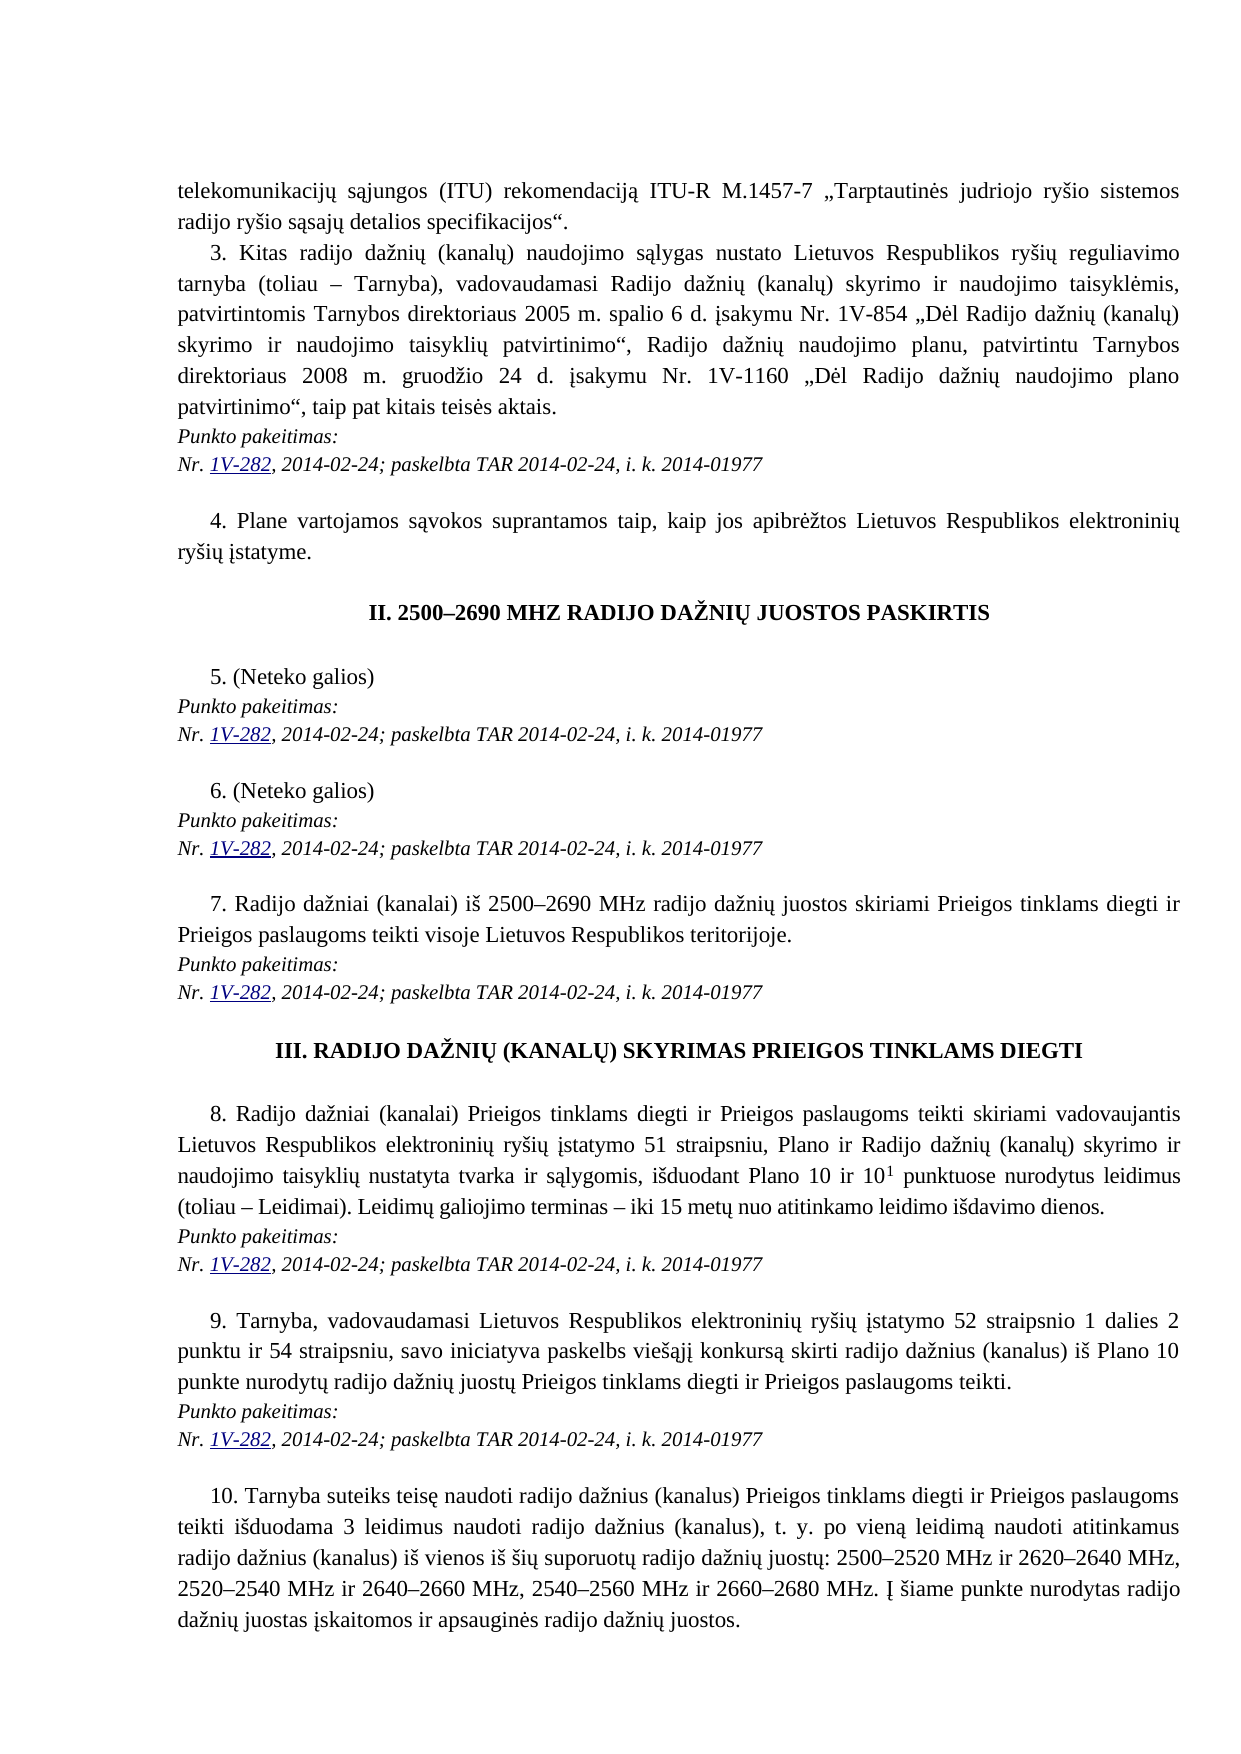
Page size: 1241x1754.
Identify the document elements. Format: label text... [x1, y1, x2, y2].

text Punkto pakeitimas: [177, 424, 1181, 448]
text Punkto pakeitimas: [177, 1399, 1181, 1423]
text telekomunikacijų sąjungos (ITU) rekomendaciją ITU-R M.1457-7 „Tarptautinės judriojo ryšio sistemos radijo ryšio sąsajų detalios specifikacijos“. [177, 177, 1181, 234]
text 9. Tarnyba, vadovaudamasi Lietuvos Respublikos elektroninių ryšių įstatymo 52 straipsnio 1 dalies 2 punktu ir 54 straipsniu, savo iniciatyva paskelbs viešąjį konkursą skirti radijo dažnius (kanalus) iš Plano 10 punkte nurodytų radijo dažnių juostų Prieigos tinklams diegti ir Prieigos paslaugoms teikti. [177, 1307, 1181, 1395]
text II. 2500–2690 MHz RADIJO DAŽNIŲ JUOSTOS PASKIRTIS [177, 599, 1181, 626]
text Nr. 1V-282, 2014-02-24; paskelbta TAR 2014-02-24, i. k. 2014-01977 [177, 722, 1181, 746]
text 10. Tarnyba suteiks teisę naudoti radijo dažnius (kanalus) Prieigos tinklams diegti ir Prieigos paslaugoms teikti išduodama 3 leidimus naudoti radijo dažnius (kanalus), t. y. po vieną leidimą naudoti atitinkamus radijo dažnius (kanalus) iš vienos iš šių suporuotų radijo dažnių juostų: 2500–2520 MHz ir 2620–2640 MHz, 2520–2540 MHz ir 2640–2660 MHz, 2540–2560 MHz ir 2660–2680 MHz. Į šiame punkte nurodytas radijo dažnių juostas įskaitomos ir apsauginės radijo dažnių juostos. [177, 1482, 1181, 1632]
text 6. (Neteko galios) [177, 777, 1181, 803]
text Punkto pakeitimas: [177, 807, 1181, 832]
text Nr. 1V-282, 2014-02-24; paskelbta TAR 2014-02-24, i. k. 2014-01977 [177, 836, 1181, 860]
text Nr. 1V-282, 2014-02-24; paskelbta TAR 2014-02-24, i. k. 2014-01977 [177, 452, 1181, 476]
text 5. (Neteko galios) [177, 663, 1181, 689]
text Nr. 1V-282, 2014-02-24; paskelbta TAR 2014-02-24, i. k. 2014-01977 [177, 1427, 1181, 1451]
text Nr. 1V-282, 2014-02-24; paskelbta TAR 2014-02-24, i. k. 2014-01977 [177, 1252, 1181, 1276]
text 7. Radijo dažniai (kanalai) iš 2500–2690 MHz radijo dažnių juostos skiriami Prieigos tinklams diegti ir Prieigos paslaugoms teikti visoje Lietuvos Respublikos teritorijoje. [177, 891, 1181, 948]
text 3. Kitas radijo dažnių (kanalų) naudojimo sąlygas nustato Lietuvos Respublikos ryšių reguliavimo tarnyba (toliau – Tarnyba), vadovaudamasi Radijo dažnių (kanalų) skyrimo ir naudojimo taisyklėmis, patvirtintomis Tarnybos direktoriaus 2005 m. spalio 6 d. įsakymu Nr. 1V-854 „Dėl Radijo dažnių (kanalų) skyrimo ir naudojimo taisyklių patvirtinimo“, Radijo dažnių naudojimo planu, patvirtintu Tarnybos direktoriaus 2008 m. gruodžio 24 d. įsakymu Nr. 1V-1160 „Dėl Radijo dažnių naudojimo plano patvirtinimo“, taip pat kitais teisės aktais. [177, 239, 1181, 419]
text Nr. 1V-282, 2014-02-24; paskelbta TAR 2014-02-24, i. k. 2014-01977 [177, 980, 1181, 1004]
text 8. Radijo dažniai (kanalai) Prieigos tinklams diegti ir Prieigos paslaugoms teikti skiriami vadovaujantis Lietuvos Respublikos elektroninių ryšių įstatymo 51 straipsniu, Plano ir Radijo dažnių (kanalų) skyrimo ir naudojimo taisyklių nustatyta tvarka ir sąlygomis, išduodant Plano 10 ir 101 punktuose nurodytus leidimus (toliau – Leidimai). Leidimų galiojimo terminas – iki 15 metų nuo atitinkamo leidimo išdavimo dienos. [177, 1100, 1181, 1219]
text Punkto pakeitimas: [177, 694, 1181, 718]
text 4. Plane vartojamos sąvokos suprantamos taip, kaip jos apibrėžtos Lietuvos Respublikos elektroninių ryšių įstatyme. [177, 507, 1181, 564]
text Punkto pakeitimas: [177, 952, 1181, 976]
text III. RADIJO DAŽNIŲ (KANALŲ) SKYRIMAS PRIEIGOS TINKLAMS DIEGTI [177, 1037, 1181, 1063]
text Punkto pakeitimas: [177, 1224, 1181, 1248]
